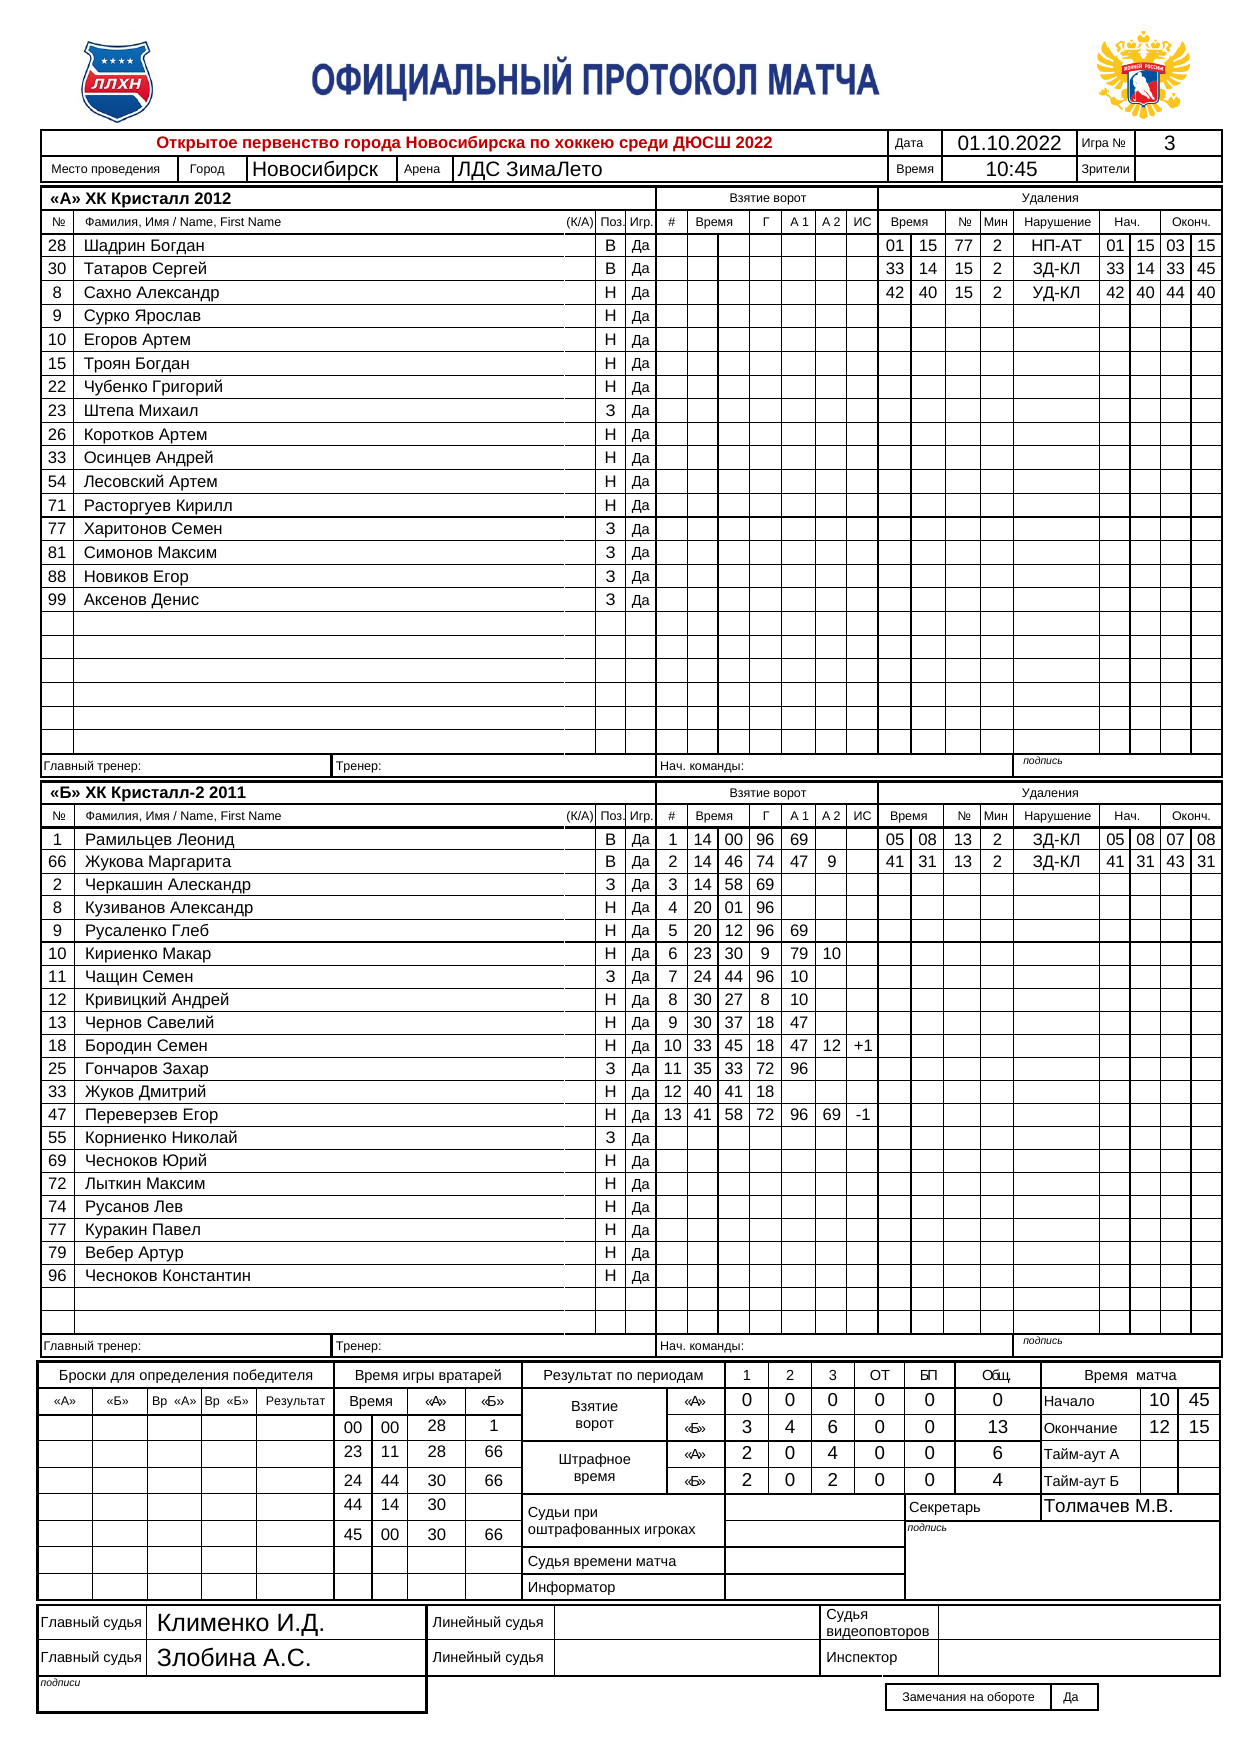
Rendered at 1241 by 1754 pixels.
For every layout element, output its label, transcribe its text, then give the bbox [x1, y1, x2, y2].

table_cell [912, 896, 943, 918]
table_cell [782, 1242, 815, 1264]
table_cell [944, 1127, 980, 1149]
table_cell «Б» [668, 1415, 724, 1440]
table_cell Результат [257, 1389, 333, 1413]
table_cell «А» [668, 1389, 724, 1413]
table_cell Тайм-аут А [1042, 1441, 1140, 1467]
table_cell [1100, 305, 1129, 327]
table_cell [1192, 1012, 1221, 1033]
table_cell [750, 281, 781, 303]
table_cell 33 [1161, 257, 1190, 280]
table_cell [847, 305, 877, 327]
table_cell [1161, 1127, 1190, 1149]
table_cell [816, 707, 846, 729]
table_cell [626, 1311, 655, 1333]
table_cell [657, 1127, 687, 1149]
table_cell [847, 730, 877, 753]
table_cell [1014, 1219, 1099, 1241]
table_cell Лесовский Артем [74, 470, 564, 493]
table_cell Да [626, 1058, 655, 1079]
table_cell «Б » [466, 1389, 521, 1413]
table_cell [1014, 423, 1099, 445]
table_cell [912, 1150, 943, 1172]
table_cell [1100, 446, 1129, 469]
table_cell [847, 896, 877, 918]
table_cell 18 [42, 1035, 74, 1057]
table_cell [912, 1104, 943, 1126]
table_cell 18 [750, 1081, 781, 1103]
table_cell [981, 588, 1013, 611]
table_cell [1192, 1081, 1221, 1103]
table_cell 66 [466, 1521, 521, 1546]
table_cell [782, 896, 815, 918]
table_cell [879, 588, 910, 611]
table_cell [688, 423, 717, 445]
table_cell Да [626, 376, 655, 398]
table_cell 72 [750, 1058, 781, 1079]
table_cell [1192, 352, 1221, 374]
table_cell Н [596, 1150, 625, 1172]
table_cell 15 [1131, 235, 1160, 256]
table_cell [148, 1441, 201, 1467]
table_cell Коротков Артем [74, 423, 564, 445]
table_cell Да [626, 966, 655, 987]
table_cell [1014, 989, 1099, 1011]
table_cell [657, 659, 687, 682]
table_cell [1100, 399, 1129, 422]
table_cell [946, 730, 980, 753]
table_cell [657, 1265, 687, 1287]
table_cell [782, 235, 815, 256]
table_cell 28 [408, 1441, 465, 1467]
table_cell [782, 588, 815, 611]
table_cell [719, 1288, 749, 1310]
table_cell 1 [657, 829, 687, 849]
table_cell [750, 612, 781, 634]
table_cell [944, 920, 980, 941]
table_cell Да [626, 1265, 655, 1287]
table_cell Бородин Семен [75, 1035, 564, 1057]
table_cell # [657, 211, 687, 233]
table_cell Русанов Лев [75, 1196, 564, 1218]
table_cell Окончание [1042, 1415, 1140, 1440]
table_cell [565, 541, 595, 564]
table_cell З [596, 565, 625, 587]
table_cell Вр «А» [148, 1389, 201, 1413]
table_cell [944, 1035, 980, 1057]
table_cell [626, 683, 655, 706]
table_cell [1141, 1468, 1177, 1493]
table_cell Новиков Егор [74, 565, 564, 587]
table_cell [1014, 943, 1099, 964]
table_cell Чернов Савелий [75, 1012, 564, 1033]
table_cell [847, 659, 877, 682]
table_cell В [596, 257, 625, 280]
table_cell 11 [657, 1058, 687, 1079]
table_cell [596, 1288, 625, 1310]
table_cell [466, 1494, 521, 1520]
table_cell 41 [879, 850, 910, 872]
table_cell [847, 612, 877, 634]
table_cell [657, 352, 687, 374]
table_cell [1100, 588, 1129, 611]
table_cell [1161, 399, 1190, 422]
table_cell В [596, 829, 625, 849]
table_cell Н [596, 1242, 625, 1264]
table_cell 10 [657, 1035, 687, 1057]
table_cell [816, 1173, 846, 1195]
table_cell [879, 376, 910, 398]
table_cell [688, 470, 717, 493]
table_cell [847, 1242, 877, 1264]
table_cell 31 [1192, 850, 1221, 872]
table_cell [1192, 612, 1221, 634]
table_cell Да [626, 1219, 655, 1241]
table_cell 79 [42, 1242, 74, 1264]
table_cell [1131, 612, 1160, 634]
table_cell [565, 1127, 595, 1149]
table_cell 6 [657, 943, 687, 964]
table_cell [688, 328, 717, 351]
table_cell [657, 281, 687, 303]
table_cell УД-КЛ [1014, 281, 1099, 303]
table_cell [565, 896, 595, 918]
table_cell [626, 659, 655, 682]
table_cell [879, 518, 910, 540]
table_cell 44 [1161, 281, 1190, 303]
table_cell [657, 257, 687, 280]
table_cell [1161, 874, 1190, 895]
table_cell [847, 943, 877, 964]
table_cell 0 [855, 1468, 904, 1493]
table_cell [981, 966, 1013, 987]
table_cell [750, 730, 781, 753]
table_cell Н [596, 305, 625, 327]
table_cell Инспектор [821, 1640, 938, 1675]
table_cell [1100, 874, 1129, 895]
table_cell [981, 989, 1013, 1011]
table_cell [847, 588, 877, 611]
table_cell [1161, 494, 1190, 516]
table_cell Да [626, 829, 655, 849]
table_cell [565, 1219, 595, 1241]
table_cell [42, 659, 73, 682]
table_cell Н [596, 896, 625, 918]
table_cell [750, 707, 781, 729]
table_header Взятие ворот [657, 783, 877, 803]
table_cell 96 [782, 1104, 815, 1126]
table_cell Поз. [596, 211, 625, 233]
table_cell 01 [1100, 235, 1129, 256]
table_cell Черкашин Алескандр [75, 874, 564, 895]
table_cell Н [596, 494, 625, 516]
table_cell [782, 352, 815, 374]
table_cell 43 [1161, 850, 1190, 872]
table_cell [944, 1150, 980, 1172]
table_cell Время [688, 211, 749, 233]
table_cell [944, 943, 980, 964]
table_cell [981, 612, 1013, 634]
table_cell [816, 989, 846, 1011]
table_cell Чесноков Константин [75, 1265, 564, 1287]
table_cell [626, 1288, 655, 1310]
table_cell [912, 920, 943, 941]
table_cell [981, 399, 1013, 422]
table_cell [74, 612, 564, 634]
table_cell [912, 1127, 943, 1149]
table_cell 2 [726, 1468, 768, 1493]
table_cell Да [626, 943, 655, 964]
table_cell 33 [719, 1058, 749, 1079]
table_cell [1014, 683, 1099, 706]
table_cell [408, 1547, 465, 1573]
table_cell 03 [1161, 235, 1190, 256]
table_cell Сурко Ярослав [74, 305, 564, 327]
table_cell Н [596, 1035, 625, 1057]
table_cell 00 [373, 1521, 407, 1546]
table_cell 13 [956, 1415, 1040, 1440]
table_cell [1131, 518, 1160, 540]
table_cell «А» [668, 1442, 724, 1467]
table_cell [1192, 399, 1221, 422]
table_cell Нач. [1100, 805, 1160, 826]
table_cell 8 [42, 896, 74, 918]
table_cell 96 [750, 966, 781, 987]
table_cell подпись [1014, 1335, 1221, 1356]
table_cell 33 [42, 446, 73, 469]
table_header Да [1052, 1685, 1097, 1709]
table_cell Да [626, 874, 655, 895]
table_cell [1131, 730, 1160, 753]
table_cell [93, 1416, 147, 1440]
table_cell [879, 1242, 910, 1264]
table_header 2 [769, 1363, 811, 1387]
table_cell [1192, 730, 1221, 753]
table_cell [912, 966, 943, 987]
table_cell [847, 829, 877, 849]
table_cell [719, 1173, 749, 1195]
table_cell «А» [39, 1389, 92, 1413]
table_cell [879, 1311, 910, 1333]
table_cell [912, 1288, 943, 1310]
table_cell [148, 1494, 201, 1520]
table_cell [1131, 943, 1160, 964]
table_cell 30 [688, 989, 717, 1011]
table_cell Да [626, 257, 655, 280]
table_cell [657, 730, 687, 753]
table_cell [1131, 989, 1160, 1011]
table_cell [565, 399, 595, 422]
table_cell [782, 636, 815, 658]
table_cell 15 [946, 281, 980, 303]
table_cell [726, 1521, 904, 1546]
table_cell [1131, 305, 1160, 327]
table_cell [1014, 588, 1099, 611]
table_cell 10 [42, 328, 73, 351]
table_header Удаления [879, 188, 1221, 209]
table_cell [565, 328, 595, 351]
table_cell 10 [1141, 1389, 1177, 1413]
table_cell «Б» [93, 1389, 147, 1413]
table_cell [750, 494, 781, 516]
table_cell [688, 683, 717, 706]
table_cell 6 [956, 1442, 1040, 1467]
table_cell 47 [782, 850, 815, 872]
table_cell [719, 730, 749, 753]
table_cell Мин [981, 211, 1013, 233]
table_cell [657, 683, 687, 706]
table_cell [939, 1640, 1219, 1675]
table_cell [1100, 1035, 1129, 1057]
table_cell [688, 305, 717, 327]
table_cell [719, 305, 749, 327]
table_cell 3 [657, 874, 687, 895]
table_cell 15 [42, 352, 73, 374]
table_cell [1131, 541, 1160, 564]
table_cell № [946, 211, 980, 233]
table_cell Да [626, 565, 655, 587]
table_cell 0 [812, 1389, 854, 1413]
table_cell З [596, 1058, 625, 1079]
table_cell Татаров Сергей [74, 257, 564, 280]
table_cell [1100, 1127, 1129, 1149]
table_cell [42, 636, 73, 658]
table_cell Жукова Маргарита [75, 850, 564, 872]
table_cell [1100, 494, 1129, 516]
table_cell 66 [42, 850, 74, 872]
table_cell [74, 659, 564, 682]
table_cell [657, 305, 687, 327]
table_cell А 1 [782, 805, 815, 826]
table_cell Новосибирск [248, 157, 396, 181]
table_cell [1100, 352, 1129, 374]
table_cell [565, 730, 595, 753]
table_cell [719, 541, 749, 564]
table_cell 74 [42, 1196, 74, 1218]
table_cell [1100, 966, 1129, 987]
table_cell 30 [719, 943, 749, 964]
table_cell [847, 376, 877, 398]
table_cell [946, 494, 980, 516]
table_cell [981, 376, 1013, 398]
table_cell [816, 683, 846, 706]
table_cell [1014, 352, 1099, 374]
table_cell [879, 1012, 910, 1033]
table_cell [1131, 1265, 1160, 1287]
table_cell [202, 1494, 256, 1520]
table_cell 41 [719, 1081, 749, 1103]
table_cell [719, 659, 749, 682]
table_cell [1014, 328, 1099, 351]
table_cell [879, 636, 910, 658]
table_cell [912, 541, 945, 564]
table_cell [782, 1288, 815, 1310]
table_cell [981, 683, 1013, 706]
table_cell [750, 565, 781, 587]
table_cell [565, 423, 595, 445]
table_cell [782, 518, 815, 540]
table_cell [1161, 1173, 1190, 1195]
table_cell [657, 470, 687, 493]
table_cell [565, 376, 595, 398]
table_cell [750, 659, 781, 682]
table_cell [981, 1311, 1013, 1333]
table_cell [1014, 896, 1099, 918]
table_cell [750, 1265, 781, 1287]
table_cell 07 [1161, 829, 1190, 849]
table_cell [816, 1265, 846, 1287]
table_cell [879, 1127, 910, 1149]
table_cell [626, 730, 655, 753]
table_cell 08 [1131, 829, 1160, 849]
table_cell [148, 1416, 201, 1440]
table_cell [1131, 352, 1160, 374]
table_cell [847, 352, 877, 374]
table_cell [1192, 1173, 1221, 1195]
table_cell [257, 1494, 333, 1520]
table_cell Да [626, 1196, 655, 1218]
table_cell [719, 494, 749, 516]
table_cell 0 [855, 1389, 904, 1413]
table_cell [912, 1196, 943, 1218]
table_cell ЗД-КЛ [1014, 829, 1099, 849]
table_cell Н [596, 1265, 625, 1287]
table_cell [1100, 636, 1129, 658]
table_cell [1014, 1265, 1099, 1287]
table_cell [750, 352, 781, 374]
table_cell [750, 470, 781, 493]
table_cell [879, 470, 910, 493]
table_cell 12 [1141, 1415, 1177, 1440]
table_cell [1014, 1127, 1099, 1149]
table_cell [1161, 1242, 1190, 1264]
table_cell Сахно Александр [74, 281, 564, 303]
table_cell Н [596, 1104, 625, 1126]
table_cell 77 [42, 1219, 74, 1241]
table_cell [816, 281, 846, 303]
table_cell 47 [42, 1104, 74, 1126]
table_cell [565, 565, 595, 587]
table_cell [42, 683, 73, 706]
table_cell 2 [42, 874, 74, 895]
table_cell [1136, 157, 1221, 181]
table_cell [944, 1081, 980, 1103]
table_cell [1192, 1219, 1221, 1241]
table_cell [1131, 423, 1160, 445]
table_cell [1100, 1104, 1129, 1126]
table_cell [719, 1265, 749, 1287]
table_cell [688, 707, 717, 729]
table_cell [879, 399, 910, 422]
table_cell [946, 588, 980, 611]
table_cell [847, 874, 877, 895]
table_cell [565, 235, 595, 256]
table_cell Куракин Павел [75, 1219, 564, 1241]
table_cell [816, 376, 846, 398]
table_cell [879, 541, 910, 564]
table_cell [1131, 328, 1160, 351]
table_cell [202, 1521, 256, 1546]
table_cell [912, 470, 945, 493]
table_cell [816, 423, 846, 445]
table_cell [657, 588, 687, 611]
table_cell [944, 1219, 980, 1241]
table_cell Тайм-аут Б [1042, 1468, 1140, 1493]
table_cell [148, 1547, 201, 1573]
table_cell [1161, 659, 1190, 682]
table_cell [719, 565, 749, 587]
table_cell Осинцев Андрей [74, 446, 564, 469]
table_cell [816, 636, 846, 658]
table_cell [981, 1150, 1013, 1172]
table_cell 33 [688, 1035, 717, 1057]
table_cell [93, 1468, 147, 1493]
table_cell 6 [812, 1415, 854, 1440]
table_cell 18 [750, 1012, 781, 1033]
table_cell Да [626, 281, 655, 303]
table_cell [782, 1265, 815, 1287]
table_cell [148, 1468, 201, 1493]
table_cell [726, 1548, 904, 1573]
table_cell [816, 1012, 846, 1033]
table_cell [847, 518, 877, 540]
table_cell [39, 1468, 92, 1493]
table_cell [981, 1081, 1013, 1103]
table_cell [1014, 494, 1099, 516]
table_cell [944, 1012, 980, 1033]
table_cell 33 [42, 1081, 74, 1103]
table_cell 35 [688, 1058, 717, 1079]
table_cell [688, 376, 717, 398]
table_cell [1100, 612, 1129, 634]
table_cell [981, 494, 1013, 516]
table_cell [1161, 1012, 1190, 1033]
table_cell [688, 1196, 717, 1218]
table_cell Да [626, 446, 655, 469]
table_cell [879, 1081, 910, 1103]
table_cell 10 [816, 943, 846, 964]
table_cell А 2 [816, 211, 846, 233]
table_cell 24 [688, 966, 717, 987]
table_cell [688, 541, 717, 564]
table_cell 00 [335, 1416, 371, 1440]
table_cell [1100, 1196, 1129, 1218]
table_cell 14 [373, 1494, 407, 1520]
table_cell [1161, 1196, 1190, 1218]
table_cell [1131, 707, 1160, 729]
table_cell [1100, 659, 1129, 682]
table_cell [750, 683, 781, 706]
table_cell [912, 1219, 943, 1241]
table_cell [816, 966, 846, 987]
table_cell [565, 518, 595, 540]
table_cell [981, 707, 1013, 729]
table_cell [912, 1265, 943, 1287]
table_cell [596, 612, 625, 634]
table_cell [719, 707, 749, 729]
table_cell [912, 989, 943, 1011]
table_cell [1131, 966, 1160, 987]
table_cell [1100, 518, 1129, 540]
table_cell [750, 376, 781, 398]
table_cell [946, 518, 980, 540]
table_cell 66 [466, 1468, 521, 1493]
table_cell [93, 1521, 147, 1546]
table_cell [1161, 1104, 1190, 1126]
table_cell Н [596, 446, 625, 469]
table_cell [981, 1127, 1013, 1149]
table_cell [1192, 1242, 1221, 1264]
table_cell Вебер Артур [75, 1242, 564, 1264]
table_cell 77 [946, 235, 980, 256]
table_cell [1161, 683, 1190, 706]
table_cell Да [626, 352, 655, 374]
table_cell [565, 1196, 595, 1218]
table_cell 00 [373, 1416, 407, 1440]
table_cell 15 [946, 257, 980, 280]
table_cell [688, 565, 717, 587]
table_cell Н [596, 423, 625, 445]
table_cell [944, 1265, 980, 1287]
table_cell [1100, 1150, 1129, 1172]
table_header 3 [812, 1363, 854, 1387]
table_header Взятие ворот [657, 188, 877, 209]
table_cell [816, 1196, 846, 1218]
table_cell [1100, 1265, 1129, 1287]
table_cell [816, 896, 846, 918]
table_cell Да [626, 235, 655, 256]
table_cell Главный судья [39, 1640, 146, 1675]
table_cell [912, 1035, 943, 1057]
table_cell подпись [906, 1522, 1219, 1599]
table_cell [93, 1441, 147, 1467]
table_cell 30 [688, 1012, 717, 1033]
table_cell [1192, 541, 1221, 564]
table_cell 13 [42, 1012, 74, 1033]
table_cell [657, 1219, 687, 1241]
table_cell [565, 1265, 595, 1287]
table_cell [981, 943, 1013, 964]
table_cell [42, 1288, 74, 1310]
table_cell [39, 1521, 92, 1546]
table_cell [912, 1311, 943, 1333]
table_cell [1161, 470, 1190, 493]
table_cell 2 [657, 850, 687, 872]
table_cell Чубенко Григорий [74, 376, 564, 398]
table_cell [202, 1468, 256, 1493]
table_cell [782, 1173, 815, 1195]
table_cell 47 [782, 1012, 815, 1033]
table_cell 46 [719, 850, 749, 872]
table_cell [1192, 1311, 1221, 1333]
table_cell [1192, 659, 1221, 682]
table_cell [1131, 470, 1160, 493]
table_cell [847, 920, 877, 941]
table_cell [1161, 966, 1190, 987]
table_cell [719, 281, 749, 303]
table_cell [782, 707, 815, 729]
table_cell 44 [719, 966, 749, 987]
table_cell 10 [782, 989, 815, 1011]
table_cell [1192, 470, 1221, 493]
table_cell [719, 1196, 749, 1218]
table_cell [428, 1677, 882, 1711]
table_cell [816, 1127, 846, 1149]
table_cell [782, 446, 815, 469]
table_cell Гончаров Захар [75, 1058, 564, 1079]
table_cell подпись [1014, 755, 1221, 776]
table_cell 45 [1192, 257, 1221, 280]
table_cell [1014, 612, 1099, 634]
table_cell [657, 541, 687, 564]
table_header Дата [889, 131, 941, 155]
table_cell [657, 1288, 687, 1310]
table_cell Да [626, 920, 655, 941]
table_cell 11 [373, 1441, 407, 1467]
table_cell ЛДС ЗимаЛето [454, 157, 887, 181]
table_cell 2 [981, 829, 1013, 849]
table_cell [879, 1035, 910, 1057]
table_cell 44 [373, 1468, 407, 1493]
table_cell [944, 1311, 980, 1333]
table_cell [879, 1104, 910, 1126]
table_cell [257, 1416, 333, 1440]
table_cell [912, 588, 945, 611]
table_cell [912, 565, 945, 587]
table_cell [688, 257, 717, 280]
table_cell [847, 565, 877, 587]
table_cell [719, 235, 749, 256]
table_cell [1100, 328, 1129, 351]
table_cell [816, 1081, 846, 1103]
table_cell [1192, 966, 1221, 987]
table_cell [39, 1574, 92, 1599]
table_cell Н [596, 1081, 625, 1103]
table_cell [1131, 920, 1160, 941]
table_cell [912, 943, 943, 964]
table_cell 45 [719, 1035, 749, 1057]
table_cell [879, 874, 910, 895]
table_cell [944, 989, 980, 1011]
table_cell [750, 1196, 781, 1218]
table_cell Симонов Максим [74, 541, 564, 564]
table_header 01.10.2022 [943, 131, 1076, 155]
table_cell [1161, 989, 1190, 1011]
table_cell 20 [688, 920, 717, 941]
table_cell [816, 235, 846, 256]
table_cell 69 [782, 829, 815, 849]
table_cell Нарушение [1014, 211, 1099, 233]
table_cell [39, 1494, 92, 1520]
table_cell 3 [726, 1415, 768, 1440]
table_cell [565, 470, 595, 493]
table_cell [1014, 1150, 1099, 1172]
table_cell Злобина А.С. [147, 1640, 425, 1675]
table_cell [688, 518, 717, 540]
table_cell [782, 565, 815, 587]
table_cell З [596, 1127, 625, 1149]
table_cell [1100, 683, 1129, 706]
table_cell Главный судья [39, 1606, 146, 1639]
table_cell [782, 494, 815, 516]
table_cell [42, 1311, 74, 1333]
table_cell Главный тренер: [42, 755, 330, 776]
table_cell [657, 518, 687, 540]
table_cell [946, 659, 980, 682]
table_cell 28 [408, 1416, 465, 1440]
table_cell [565, 352, 595, 374]
table_cell [912, 518, 945, 540]
table_cell 58 [719, 1104, 749, 1126]
table_cell [726, 1495, 904, 1520]
table_cell [565, 1150, 595, 1172]
table_cell [719, 399, 749, 422]
table_cell 05 [1100, 829, 1129, 849]
table_header «А» ХК Кристалл 2012 [42, 188, 655, 209]
table_cell [719, 1150, 749, 1172]
table_cell [719, 1219, 749, 1241]
table_cell З [596, 874, 625, 895]
table_cell [1192, 1150, 1221, 1172]
table_cell [912, 659, 945, 682]
table_cell [912, 1242, 943, 1264]
table_cell [981, 1196, 1013, 1218]
table_cell [816, 494, 846, 516]
table_cell [847, 446, 877, 469]
table_cell [1192, 446, 1221, 469]
table_cell [847, 423, 877, 445]
table_cell [847, 328, 877, 351]
table_cell [1131, 683, 1160, 706]
table_cell [1014, 1242, 1099, 1264]
table_cell Да [626, 1104, 655, 1126]
table_cell [42, 707, 73, 729]
table_cell [688, 1173, 717, 1195]
table_cell [944, 1104, 980, 1126]
table_cell [946, 376, 980, 398]
table_cell [879, 446, 910, 469]
table_cell [1192, 494, 1221, 516]
table_cell [879, 659, 910, 682]
table_cell [1192, 1127, 1221, 1149]
table_cell Чесноков Юрий [75, 1150, 564, 1172]
table_cell [1179, 1441, 1219, 1467]
table_cell [750, 636, 781, 658]
table_cell 9 [42, 305, 73, 327]
table_cell 1 [42, 829, 74, 849]
table_cell 8 [657, 989, 687, 1011]
table_cell [1100, 565, 1129, 587]
table_cell [148, 1574, 201, 1599]
table_cell Г [750, 805, 781, 826]
table_cell [879, 920, 910, 941]
table_cell [847, 1058, 877, 1079]
table_cell 81 [42, 541, 73, 564]
table_cell Г [750, 211, 781, 233]
table_cell [565, 281, 595, 303]
table_cell [565, 1173, 595, 1195]
table_cell [816, 541, 846, 564]
table_cell 10 [42, 943, 74, 964]
table_cell [1161, 1150, 1190, 1172]
table_cell [1131, 1104, 1160, 1126]
table_cell [847, 636, 877, 658]
table_cell Н [596, 328, 625, 351]
table_cell [1100, 1311, 1129, 1333]
table_cell Главный тренер: [42, 1335, 330, 1356]
table_cell 42 [879, 281, 910, 303]
table_cell Клименко И.Д. [147, 1606, 425, 1639]
table_cell [816, 1288, 846, 1310]
table_cell 47 [782, 1035, 815, 1057]
table_cell 99 [42, 588, 73, 611]
table_cell Тренер: [333, 1335, 655, 1356]
table_cell 69 [750, 874, 781, 895]
table_cell [1131, 446, 1160, 469]
table_cell [719, 588, 749, 611]
table_cell 72 [42, 1173, 74, 1195]
table_cell [847, 1150, 877, 1172]
table_cell Судья времени матча [523, 1548, 724, 1573]
table_cell Н [596, 376, 625, 398]
table_cell [879, 612, 910, 634]
table_cell Троян Богдан [74, 352, 564, 374]
table_cell [657, 565, 687, 587]
table_cell [1131, 874, 1160, 895]
table_cell Время [879, 211, 945, 233]
table_cell [657, 235, 687, 256]
table_cell [912, 423, 945, 445]
table_cell [39, 1441, 92, 1467]
table_cell [1131, 399, 1160, 422]
table_cell Линейный судья [428, 1606, 554, 1639]
table_cell [596, 659, 625, 682]
table_cell [74, 707, 564, 729]
table_cell [565, 636, 595, 658]
table_cell [879, 989, 910, 1011]
table_cell 30 [42, 257, 73, 280]
table_cell [981, 423, 1013, 445]
table_cell [750, 1127, 781, 1149]
table_cell ЗД-КЛ [1014, 850, 1099, 872]
table_cell [1161, 1219, 1190, 1241]
table_cell [1192, 1265, 1221, 1287]
table_cell 11 [42, 966, 74, 987]
table_cell [74, 636, 564, 658]
table_cell 28 [42, 235, 73, 256]
table_cell [1192, 943, 1221, 964]
table_cell [981, 470, 1013, 493]
table_cell [1131, 1173, 1160, 1195]
table_cell [816, 659, 846, 682]
table_cell ИС [847, 805, 877, 826]
table_cell [1100, 470, 1129, 493]
table_cell Н [596, 1012, 625, 1033]
table_cell [750, 1173, 781, 1195]
table_cell 30 [408, 1521, 465, 1546]
table_cell [912, 376, 945, 398]
table_cell [944, 1196, 980, 1218]
table_cell [816, 874, 846, 895]
table_cell [1014, 399, 1099, 422]
table_cell 14 [1131, 257, 1160, 280]
table_cell [981, 328, 1013, 351]
table_cell [39, 1547, 92, 1573]
table_cell 72 [750, 1104, 781, 1126]
table_cell [1100, 1081, 1129, 1103]
table_cell [847, 683, 877, 706]
table_cell [1014, 966, 1099, 987]
table_cell [688, 235, 717, 256]
table_cell [1192, 707, 1221, 729]
table_cell [782, 1311, 815, 1333]
table_cell 69 [782, 920, 815, 941]
table_cell 69 [816, 1104, 846, 1126]
table_cell [981, 730, 1013, 753]
table_cell З [596, 399, 625, 422]
table_cell [688, 494, 717, 516]
table_cell 05 [879, 829, 910, 849]
table_cell Тренер: [333, 755, 655, 776]
picture [5, 28, 1197, 129]
table_cell [944, 1058, 980, 1079]
table_cell [202, 1416, 256, 1440]
table_cell [912, 730, 945, 753]
table_cell [1100, 943, 1129, 964]
table_cell [565, 683, 595, 706]
table_cell [816, 518, 846, 540]
table_cell НП-АТ [1014, 235, 1099, 256]
table_cell [1014, 1012, 1099, 1033]
table_cell [879, 1150, 910, 1172]
table_cell [782, 423, 815, 445]
table_cell [1192, 920, 1221, 941]
table_cell [981, 518, 1013, 540]
table_cell [719, 612, 749, 634]
table_cell [816, 352, 846, 374]
table_cell [879, 707, 910, 729]
table_cell Зрители [1078, 157, 1134, 181]
table_cell [879, 683, 910, 706]
table_cell [981, 446, 1013, 469]
table_cell З [596, 966, 625, 987]
table_header Броски для определения победителя [39, 1363, 333, 1387]
table_cell 23 [335, 1441, 371, 1467]
table_cell [879, 1173, 910, 1195]
table_cell 13 [657, 1104, 687, 1126]
table_cell [750, 588, 781, 611]
table_cell [816, 1150, 846, 1172]
table_cell [981, 565, 1013, 587]
table_cell [1192, 1288, 1221, 1310]
table_cell [719, 376, 749, 398]
table_cell 2 [981, 281, 1013, 303]
table_cell [912, 1173, 943, 1195]
table_cell [1100, 896, 1129, 918]
table_cell [912, 1058, 943, 1079]
table_cell [816, 565, 846, 587]
table_cell 9 [657, 1012, 687, 1033]
table_cell [912, 399, 945, 422]
table_cell № [42, 211, 73, 233]
table_cell [816, 1242, 846, 1264]
table_header Замечания на обороте [887, 1685, 1050, 1709]
table_cell 30 [408, 1494, 465, 1520]
table_cell [1014, 1081, 1099, 1103]
table_cell З [596, 541, 625, 564]
table_cell 22 [42, 376, 73, 398]
table_cell [946, 707, 980, 729]
table_cell [688, 612, 717, 634]
table_cell [782, 541, 815, 564]
table_cell [1161, 1035, 1190, 1057]
table_cell 0 [726, 1389, 768, 1413]
table_cell 54 [42, 470, 73, 493]
table_cell Н [596, 1219, 625, 1241]
table_cell [782, 1081, 815, 1103]
table_cell Да [626, 989, 655, 1011]
table_cell Поз. [596, 805, 625, 826]
table_cell [912, 494, 945, 516]
table_cell [847, 1288, 877, 1310]
table_cell [883, 1677, 1220, 1681]
table_cell [75, 1288, 564, 1310]
table_cell [1014, 1173, 1099, 1195]
table_cell [847, 989, 877, 1011]
table_cell Лыткин Максим [75, 1173, 564, 1195]
table_header ОТ [855, 1363, 904, 1387]
table_cell [750, 257, 781, 280]
table_cell [1161, 920, 1190, 941]
table_cell [1161, 328, 1190, 351]
table_cell Нач. команды: [657, 1335, 1012, 1356]
table_cell Время [889, 157, 941, 181]
table_header Результат по периодам [523, 1363, 724, 1387]
table_cell [750, 1242, 781, 1264]
table_cell [1100, 707, 1129, 729]
table_cell Город [179, 157, 246, 181]
table_cell [816, 1311, 846, 1333]
table_cell [1014, 730, 1099, 753]
table_cell [626, 612, 655, 634]
table_cell Русаленко Глеб [75, 920, 564, 941]
table_cell 7 [657, 966, 687, 987]
table_cell [1131, 896, 1160, 918]
table_cell Корниенко Николай [75, 1127, 564, 1149]
table_cell Н [596, 989, 625, 1011]
table_cell [719, 683, 749, 706]
table_cell [946, 305, 980, 327]
table_cell [408, 1574, 465, 1599]
table_cell [688, 399, 717, 422]
table_cell [1100, 920, 1129, 941]
table_cell [719, 1127, 749, 1149]
table_cell 42 [1100, 281, 1129, 303]
table_cell Оконч. [1161, 211, 1221, 233]
table_cell [1192, 588, 1221, 611]
table_header 1 [726, 1363, 768, 1387]
table_cell [657, 1311, 687, 1333]
table_cell [626, 707, 655, 729]
table_cell [782, 612, 815, 634]
table_cell [596, 730, 625, 753]
table_cell [74, 683, 564, 706]
table_cell [1192, 1058, 1221, 1079]
table_cell Н [596, 470, 625, 493]
table_cell [1192, 376, 1221, 398]
table_cell [750, 541, 781, 564]
table_cell Место проведения [42, 157, 177, 181]
table_cell # [657, 805, 687, 826]
table_cell 13 [944, 829, 980, 849]
table_cell [657, 1150, 687, 1172]
table_cell [1014, 874, 1099, 895]
table_cell [1192, 636, 1221, 658]
table_cell 24 [335, 1468, 371, 1493]
table_cell [75, 1311, 564, 1333]
table_cell № [944, 805, 980, 826]
table_cell 96 [750, 829, 781, 849]
table_cell Н [596, 1196, 625, 1218]
table_cell Штрафное время [523, 1442, 666, 1493]
table_cell [565, 1035, 595, 1057]
table_cell [847, 470, 877, 493]
table_cell 55 [42, 1127, 74, 1149]
table_cell [912, 683, 945, 706]
table_cell [750, 1150, 781, 1172]
table_cell Расторгуев Кирилл [74, 494, 564, 516]
table_cell Нач. команды: [657, 755, 1012, 776]
table_cell [782, 874, 815, 895]
table_cell [816, 328, 846, 351]
table_cell [565, 1288, 595, 1310]
table_cell [688, 1242, 717, 1264]
table_cell Да [626, 1012, 655, 1033]
table_cell 33 [879, 257, 910, 280]
table_cell Переверзев Егор [75, 1104, 564, 1126]
table_cell Игр. [626, 211, 655, 233]
table_cell 0 [905, 1389, 954, 1413]
table_cell [816, 588, 846, 611]
table_cell [750, 1219, 781, 1241]
table_cell (К/А) [565, 211, 595, 233]
table_cell [596, 683, 625, 706]
table_cell -1 [847, 1104, 877, 1126]
table_cell [719, 636, 749, 658]
table_cell [816, 612, 846, 634]
table_header Время матча [1042, 1363, 1219, 1387]
table_cell [1161, 612, 1190, 634]
table_cell В [596, 235, 625, 256]
table_cell [1161, 1265, 1190, 1287]
table_cell [847, 235, 877, 256]
table_cell [1100, 730, 1129, 753]
table_cell [719, 1242, 749, 1264]
table_cell Да [626, 850, 655, 872]
table_cell [816, 470, 846, 493]
table_cell [39, 1416, 92, 1440]
table_cell Штепа Михаил [74, 399, 564, 422]
table_cell 58 [719, 874, 749, 895]
table_cell Линейный судья [428, 1640, 554, 1675]
table_cell [1161, 518, 1190, 540]
table_cell [565, 1058, 595, 1079]
table_cell Игр. [626, 805, 655, 826]
table_cell А 1 [782, 211, 815, 233]
table_cell 45 [335, 1521, 371, 1546]
table_cell [912, 328, 945, 351]
table_cell Да [626, 1150, 655, 1172]
table_cell Информатор [523, 1575, 724, 1599]
table_cell [1014, 636, 1099, 658]
table_cell [1161, 446, 1190, 469]
table_cell [1014, 446, 1099, 469]
table_cell [688, 659, 717, 682]
table_cell (К/А) [565, 805, 595, 826]
table_cell [1100, 989, 1129, 1011]
table_cell [946, 683, 980, 706]
table_cell [946, 446, 980, 469]
table_cell 69 [42, 1150, 74, 1172]
table_cell [750, 1288, 781, 1310]
table_cell [1014, 541, 1099, 564]
table_cell [782, 376, 815, 398]
table_cell [1161, 896, 1190, 918]
table_cell [879, 943, 910, 964]
table_cell [565, 707, 595, 729]
table_cell [1161, 376, 1190, 398]
table_cell [1100, 1058, 1129, 1079]
table_cell [1161, 943, 1190, 964]
table_cell ИС [847, 211, 877, 233]
table_cell [565, 874, 595, 895]
table_cell [565, 966, 595, 987]
table_cell [946, 352, 980, 374]
table_cell [944, 896, 980, 918]
table_cell [719, 352, 749, 374]
table_cell [912, 352, 945, 374]
table_cell [879, 1196, 910, 1218]
table_cell [782, 659, 815, 682]
table_cell 2 [981, 235, 1013, 256]
table_cell [565, 989, 595, 1011]
table_cell [719, 1311, 749, 1333]
table_cell 5 [657, 920, 687, 941]
table_cell [1192, 683, 1221, 706]
table_cell [782, 683, 815, 706]
table_cell 0 [855, 1442, 904, 1467]
table_cell Н [596, 943, 625, 964]
table_cell [202, 1574, 256, 1599]
table_cell [1131, 588, 1160, 611]
table_cell [1161, 423, 1190, 445]
table_cell [981, 1265, 1013, 1287]
table_cell [782, 257, 815, 280]
table_cell 4 [812, 1442, 854, 1467]
table_cell 13 [944, 850, 980, 872]
table_cell [944, 966, 980, 987]
table_cell [1131, 1219, 1160, 1241]
table_cell [1131, 1150, 1160, 1172]
table_cell [782, 281, 815, 303]
table_cell 40 [1192, 281, 1221, 303]
table_cell [555, 1606, 819, 1639]
table_cell [688, 1150, 717, 1172]
table_cell [257, 1547, 333, 1573]
table_cell [912, 707, 945, 729]
table_cell [719, 470, 749, 493]
table_cell Да [626, 305, 655, 327]
table_cell [879, 565, 910, 587]
table_cell [939, 1606, 1219, 1639]
table_cell Фамилия, Имя / Name, First Name [74, 211, 565, 233]
table_cell [1014, 305, 1099, 327]
table_cell 08 [1192, 829, 1221, 849]
table_cell 0 [769, 1468, 811, 1493]
table_cell 0 [769, 1389, 811, 1413]
table_cell Нач. [1100, 211, 1160, 233]
table_cell Взятие ворот [523, 1389, 666, 1440]
table_cell [688, 281, 717, 303]
table_cell [879, 352, 910, 374]
table_cell [1100, 376, 1129, 398]
table_cell [626, 636, 655, 658]
table_cell [1192, 518, 1221, 540]
table_cell [847, 281, 877, 303]
table_cell [719, 518, 749, 540]
table_cell [1131, 1196, 1160, 1218]
table_cell [750, 305, 781, 327]
table_cell 31 [912, 850, 943, 872]
table_header Общ. [956, 1363, 1040, 1387]
table_cell [981, 874, 1013, 895]
table_cell [944, 1242, 980, 1264]
table_cell [816, 730, 846, 753]
table_cell 2 [981, 850, 1013, 872]
table_cell [657, 1196, 687, 1218]
table_cell [847, 1311, 877, 1333]
table_cell Да [626, 518, 655, 540]
table_cell 4 [657, 896, 687, 918]
table_cell [1192, 328, 1221, 351]
table_cell Да [626, 399, 655, 422]
table_cell [782, 1196, 815, 1218]
table_cell [782, 328, 815, 351]
table_cell [981, 920, 1013, 941]
table_cell 41 [688, 1104, 717, 1126]
table_cell [750, 423, 781, 445]
table_header Открытое первенство города Новосибирска по хоккею среди ДЮСШ 2022 [42, 131, 887, 155]
table_cell 9 [816, 850, 846, 872]
table_header Удаления [879, 783, 1221, 803]
table_cell [719, 423, 749, 445]
table_cell 79 [782, 943, 815, 964]
table_cell [1100, 1242, 1129, 1264]
table_cell [847, 1127, 877, 1149]
table_cell 40 [1131, 281, 1160, 303]
table_cell [750, 399, 781, 422]
table_cell 0 [855, 1415, 904, 1440]
table_cell Время [335, 1389, 407, 1413]
table_cell [719, 446, 749, 469]
table_cell Да [626, 494, 655, 516]
table_cell Время [688, 805, 749, 826]
table_cell 31 [1131, 850, 1160, 872]
table_cell [565, 943, 595, 964]
table_cell [688, 1127, 717, 1149]
table_cell [688, 730, 717, 753]
table_cell [1014, 920, 1099, 941]
table_cell [1192, 989, 1221, 1011]
table_cell 37 [719, 1012, 749, 1033]
table_cell 96 [782, 1058, 815, 1079]
table_cell [816, 829, 846, 849]
table_cell Нарушение [1014, 805, 1099, 826]
table_cell [750, 235, 781, 256]
table_cell [1131, 659, 1160, 682]
table_cell З [596, 518, 625, 540]
table_cell [1014, 1311, 1099, 1333]
table_cell 40 [688, 1081, 717, 1103]
table_cell [596, 636, 625, 658]
table_header Время игры вратарей [335, 1363, 521, 1387]
table_cell [657, 328, 687, 351]
table_cell [719, 257, 749, 280]
table_cell [1161, 588, 1190, 611]
table_cell [657, 376, 687, 398]
table_cell [93, 1547, 147, 1573]
table_cell [981, 1288, 1013, 1310]
table_cell 14 [688, 874, 717, 895]
table_cell «А» [408, 1389, 465, 1413]
table_cell [688, 1311, 717, 1333]
table_cell [912, 446, 945, 469]
table_cell [1014, 1035, 1099, 1057]
table_cell [1161, 1058, 1190, 1079]
table_cell [1014, 376, 1099, 398]
table_cell [946, 399, 980, 422]
table_cell 08 [912, 829, 943, 849]
table_cell [946, 612, 980, 634]
table_cell 30 [408, 1468, 465, 1493]
table_cell 2 [812, 1468, 854, 1493]
table_cell Да [626, 588, 655, 611]
table_cell [847, 1196, 877, 1218]
table_cell [1161, 352, 1190, 374]
table_cell 12 [657, 1081, 687, 1103]
table_cell [879, 305, 910, 327]
table_cell Аксенов Денис [74, 588, 564, 611]
table_cell [1014, 1058, 1099, 1079]
table_cell Да [626, 470, 655, 493]
table_cell [981, 1242, 1013, 1264]
table_cell [981, 1219, 1013, 1241]
table_cell [782, 1150, 815, 1172]
table_cell 0 [769, 1442, 811, 1467]
table_cell [981, 636, 1013, 658]
table_cell [1161, 1081, 1190, 1103]
table_cell 14 [912, 257, 945, 280]
table_cell [657, 1242, 687, 1264]
table_cell [565, 829, 595, 849]
table_cell [946, 541, 980, 564]
table_cell [1100, 1219, 1129, 1241]
table_cell [257, 1574, 333, 1599]
table_cell [42, 730, 73, 753]
table_cell [1131, 1288, 1160, 1310]
table_cell [981, 352, 1013, 374]
table_cell [466, 1547, 521, 1573]
table_cell [657, 423, 687, 445]
table_cell [1179, 1468, 1219, 1493]
table_cell [1014, 1288, 1099, 1310]
table_cell З [596, 588, 625, 611]
table_cell [726, 1575, 904, 1599]
table_cell [1014, 1104, 1099, 1126]
table_cell Да [626, 1242, 655, 1264]
table_cell [912, 1012, 943, 1033]
table_header БП [905, 1363, 954, 1387]
table_cell 9 [750, 943, 781, 964]
table_cell [688, 1219, 717, 1241]
table_cell [1100, 1173, 1129, 1195]
table_cell Шадрин Богдан [74, 235, 564, 256]
table_cell Кириенко Макар [75, 943, 564, 964]
table_cell [750, 328, 781, 351]
table_cell 00 [719, 829, 749, 849]
table_cell [657, 399, 687, 422]
table_cell [879, 494, 910, 516]
table_cell [981, 1035, 1013, 1057]
table_cell [42, 612, 73, 634]
table_cell 71 [42, 494, 73, 516]
table_cell [847, 257, 877, 280]
table_cell [944, 874, 980, 895]
table_cell [1131, 1242, 1160, 1264]
table_cell Да [626, 1081, 655, 1103]
table_cell [981, 541, 1013, 564]
table_cell [202, 1441, 256, 1467]
table_cell [1161, 730, 1190, 753]
table_cell [565, 1081, 595, 1103]
table_cell 74 [750, 850, 781, 872]
table_cell [1161, 636, 1190, 658]
table_header «Б» ХК Кристалл-2 2011 [42, 783, 655, 803]
table_cell 2 [981, 257, 1013, 280]
table_cell 27 [719, 989, 749, 1011]
table_cell [1100, 1288, 1129, 1310]
table_cell Жуков Дмитрий [75, 1081, 564, 1103]
table_header 3 [1136, 131, 1221, 155]
table_cell [1131, 1012, 1160, 1033]
table_cell 26 [42, 423, 73, 445]
table_cell Оконч. [1161, 805, 1221, 826]
table_cell [847, 1081, 877, 1103]
table_cell [202, 1547, 256, 1573]
table_cell [1161, 1311, 1190, 1333]
table_cell [981, 1104, 1013, 1126]
table_cell [782, 305, 815, 327]
table_cell А 2 [816, 805, 846, 826]
table_cell [1014, 470, 1099, 493]
table_cell [1192, 874, 1221, 895]
table_cell 18 [750, 1035, 781, 1057]
table_cell [847, 707, 877, 729]
table_cell [93, 1574, 147, 1599]
table_cell [1192, 1035, 1221, 1057]
table_cell [373, 1574, 407, 1599]
table_cell [981, 1173, 1013, 1195]
table_cell [816, 399, 846, 422]
table_cell [879, 1058, 910, 1079]
table_cell [782, 1127, 815, 1149]
table_cell 40 [912, 281, 945, 303]
table_cell Время [879, 805, 943, 826]
table_cell [879, 423, 910, 445]
table_cell 33 [1100, 257, 1129, 280]
table_cell Начало [1042, 1389, 1140, 1413]
table_cell Н [596, 281, 625, 303]
table_cell 96 [750, 896, 781, 918]
table_cell [565, 494, 595, 516]
table_cell Рамильцев Леонид [75, 829, 564, 849]
table_cell [565, 1242, 595, 1264]
table_cell 12 [719, 920, 749, 941]
table_cell +1 [847, 1035, 877, 1057]
table_cell [847, 399, 877, 422]
table_cell [1100, 541, 1129, 564]
table_cell 15 [1179, 1415, 1219, 1440]
table_cell Судья видеоповторов [821, 1606, 938, 1639]
table_cell [946, 470, 980, 493]
table_cell 0 [905, 1415, 954, 1440]
table_cell [688, 1265, 717, 1287]
table_cell 20 [688, 896, 717, 918]
table_cell 96 [42, 1265, 74, 1287]
table_cell [1014, 707, 1099, 729]
table_cell [688, 446, 717, 469]
table_cell Харитонов Семен [74, 518, 564, 540]
table_cell [657, 636, 687, 658]
table_cell [782, 470, 815, 493]
table_cell [981, 1012, 1013, 1033]
table_cell [1014, 1196, 1099, 1218]
table_cell [688, 352, 717, 374]
table_cell [750, 518, 781, 540]
table_cell [912, 1081, 943, 1103]
table_cell Толмачев М.В. [1042, 1495, 1219, 1520]
table_cell [565, 446, 595, 469]
table_cell [847, 1265, 877, 1287]
table_cell [946, 423, 980, 445]
table_cell 4 [769, 1415, 811, 1440]
table_cell [1131, 1311, 1160, 1333]
table_cell [847, 850, 877, 872]
table_cell [750, 1311, 781, 1333]
table_cell [565, 257, 595, 280]
table_cell [1099, 1682, 1220, 1711]
table_cell [816, 1219, 846, 1241]
table_cell [981, 896, 1013, 918]
table_cell Н [596, 920, 625, 941]
table_cell [257, 1468, 333, 1493]
table_cell [93, 1494, 147, 1520]
table_cell [912, 636, 945, 658]
table_cell 23 [688, 943, 717, 964]
table_cell [335, 1574, 371, 1599]
table_cell [688, 636, 717, 658]
table_cell [657, 446, 687, 469]
table_cell [879, 730, 910, 753]
table_cell 14 [688, 829, 717, 849]
table_cell 1 [466, 1416, 521, 1440]
table_cell 9 [42, 920, 74, 941]
table_cell [565, 588, 595, 611]
table_cell Да [626, 328, 655, 351]
table_cell [719, 328, 749, 351]
table_cell 10:45 [943, 157, 1076, 181]
table_cell Да [626, 1127, 655, 1149]
table_cell [782, 399, 815, 422]
table_cell [657, 707, 687, 729]
table_cell [1014, 659, 1099, 682]
table_cell 66 [466, 1441, 521, 1467]
table_cell [879, 896, 910, 918]
table_cell [1131, 1081, 1160, 1103]
table_cell [565, 1104, 595, 1126]
table_cell 01 [879, 235, 910, 256]
table_cell [1161, 305, 1190, 327]
table_cell [1131, 565, 1160, 587]
table_cell Вр «Б» [202, 1389, 256, 1413]
table_cell [912, 305, 945, 327]
table_cell «Б» [668, 1468, 724, 1493]
table_cell 96 [750, 920, 781, 941]
table_cell [565, 305, 595, 327]
table_cell [373, 1547, 407, 1573]
table_cell 15 [912, 235, 945, 256]
table_cell Кривицкий Андрей [75, 989, 564, 1011]
table_cell [981, 1058, 1013, 1079]
table_cell [1131, 1058, 1160, 1079]
table_cell [1161, 565, 1190, 587]
table_cell [1131, 376, 1160, 398]
table_cell [1192, 305, 1221, 327]
table_cell [946, 565, 980, 587]
table_cell 10 [782, 966, 815, 987]
table_cell [1192, 1196, 1221, 1218]
table_cell Да [626, 541, 655, 564]
table_cell [1192, 565, 1221, 587]
table_cell Егоров Артем [74, 328, 564, 351]
table_cell 25 [42, 1058, 74, 1079]
table_cell Чащин Семен [75, 966, 564, 987]
table_cell [1192, 423, 1221, 445]
table_cell [688, 588, 717, 611]
table_cell [816, 1058, 846, 1079]
table_cell [879, 1265, 910, 1287]
table_cell 88 [42, 565, 73, 587]
table_cell [565, 1012, 595, 1033]
table_cell 41 [1100, 850, 1129, 872]
table_cell [1192, 896, 1221, 918]
table_cell [946, 636, 980, 658]
table_cell [944, 1288, 980, 1310]
table_cell Н [596, 1173, 625, 1195]
table_cell Да [626, 896, 655, 918]
table_cell [596, 1311, 625, 1333]
table_cell 0 [905, 1442, 954, 1467]
table_cell [565, 920, 595, 941]
table_cell Арена [398, 157, 452, 181]
table_cell [688, 1288, 717, 1310]
table_cell ЗД-КЛ [1014, 257, 1099, 280]
table_cell [1192, 1104, 1221, 1126]
table_cell [847, 541, 877, 564]
table_cell [1131, 1127, 1160, 1149]
table_cell 01 [719, 896, 749, 918]
table_cell 2 [726, 1442, 768, 1467]
table_cell [847, 1219, 877, 1241]
table_cell [565, 1311, 595, 1333]
table_cell [1161, 541, 1190, 564]
table_cell [816, 446, 846, 469]
table_cell [1161, 1288, 1190, 1310]
table_cell № [42, 805, 74, 826]
table_cell [816, 257, 846, 280]
table_cell Да [626, 1173, 655, 1195]
table_cell [1014, 518, 1099, 540]
table_cell [847, 494, 877, 516]
table_cell [750, 446, 781, 469]
table_cell [1100, 423, 1129, 445]
table_cell [1131, 494, 1160, 516]
table_cell [981, 659, 1013, 682]
table_cell [1141, 1441, 1177, 1467]
table_cell [257, 1521, 333, 1546]
table_cell Н [596, 352, 625, 374]
table_cell [565, 659, 595, 682]
table_cell 44 [335, 1494, 371, 1520]
table_cell подписи [39, 1677, 425, 1711]
table_cell [657, 612, 687, 634]
table_cell Судьи при оштрафованных игроках [523, 1495, 724, 1546]
table_cell 8 [42, 281, 73, 303]
table_cell 0 [905, 1468, 954, 1493]
table_cell [879, 328, 910, 351]
table_cell [565, 612, 595, 634]
table_cell 0 [956, 1389, 1040, 1413]
table_cell 77 [42, 518, 73, 540]
table_cell [1100, 1012, 1129, 1033]
table_header Игра № [1078, 131, 1134, 155]
table_cell Фамилия, Имя / Name, First Name [75, 805, 565, 826]
table_cell [1131, 636, 1160, 658]
table_cell 12 [816, 1035, 846, 1057]
table_cell [847, 1173, 877, 1195]
table_cell 45 [1179, 1389, 1219, 1413]
table_cell [847, 1012, 877, 1033]
table_cell [981, 305, 1013, 327]
table_cell Мин [981, 805, 1013, 826]
table_cell [946, 328, 980, 351]
table_cell [1131, 1035, 1160, 1057]
table_cell [74, 730, 564, 753]
table_cell [847, 966, 877, 987]
table_cell [596, 707, 625, 729]
table_cell [879, 1219, 910, 1241]
table_cell [1161, 707, 1190, 729]
table_cell [912, 612, 945, 634]
table_cell [565, 850, 595, 872]
table_cell [782, 730, 815, 753]
table_cell 12 [42, 989, 74, 1011]
table_cell 4 [956, 1468, 1040, 1493]
table_cell 15 [1192, 235, 1221, 256]
table_cell Да [626, 423, 655, 445]
table_cell [657, 494, 687, 516]
table_cell 14 [688, 850, 717, 872]
table_cell [257, 1441, 333, 1467]
table_cell [782, 1219, 815, 1241]
table_cell 23 [42, 399, 73, 422]
table_cell [879, 1288, 910, 1310]
table_cell [944, 1173, 980, 1195]
table_cell В [596, 850, 625, 872]
table_cell [657, 1173, 687, 1195]
table_cell [912, 874, 943, 895]
table_cell Да [626, 1035, 655, 1057]
table_cell [879, 966, 910, 987]
table_cell [816, 920, 846, 941]
table_cell [148, 1521, 201, 1546]
table_cell 8 [750, 989, 781, 1011]
table_cell [816, 305, 846, 327]
table_cell [466, 1574, 521, 1599]
table_cell Секретарь [906, 1495, 1040, 1520]
table_cell Кузиванов Александр [75, 896, 564, 918]
table_cell [555, 1640, 819, 1675]
table_cell [335, 1547, 371, 1573]
table_cell [1014, 565, 1099, 587]
